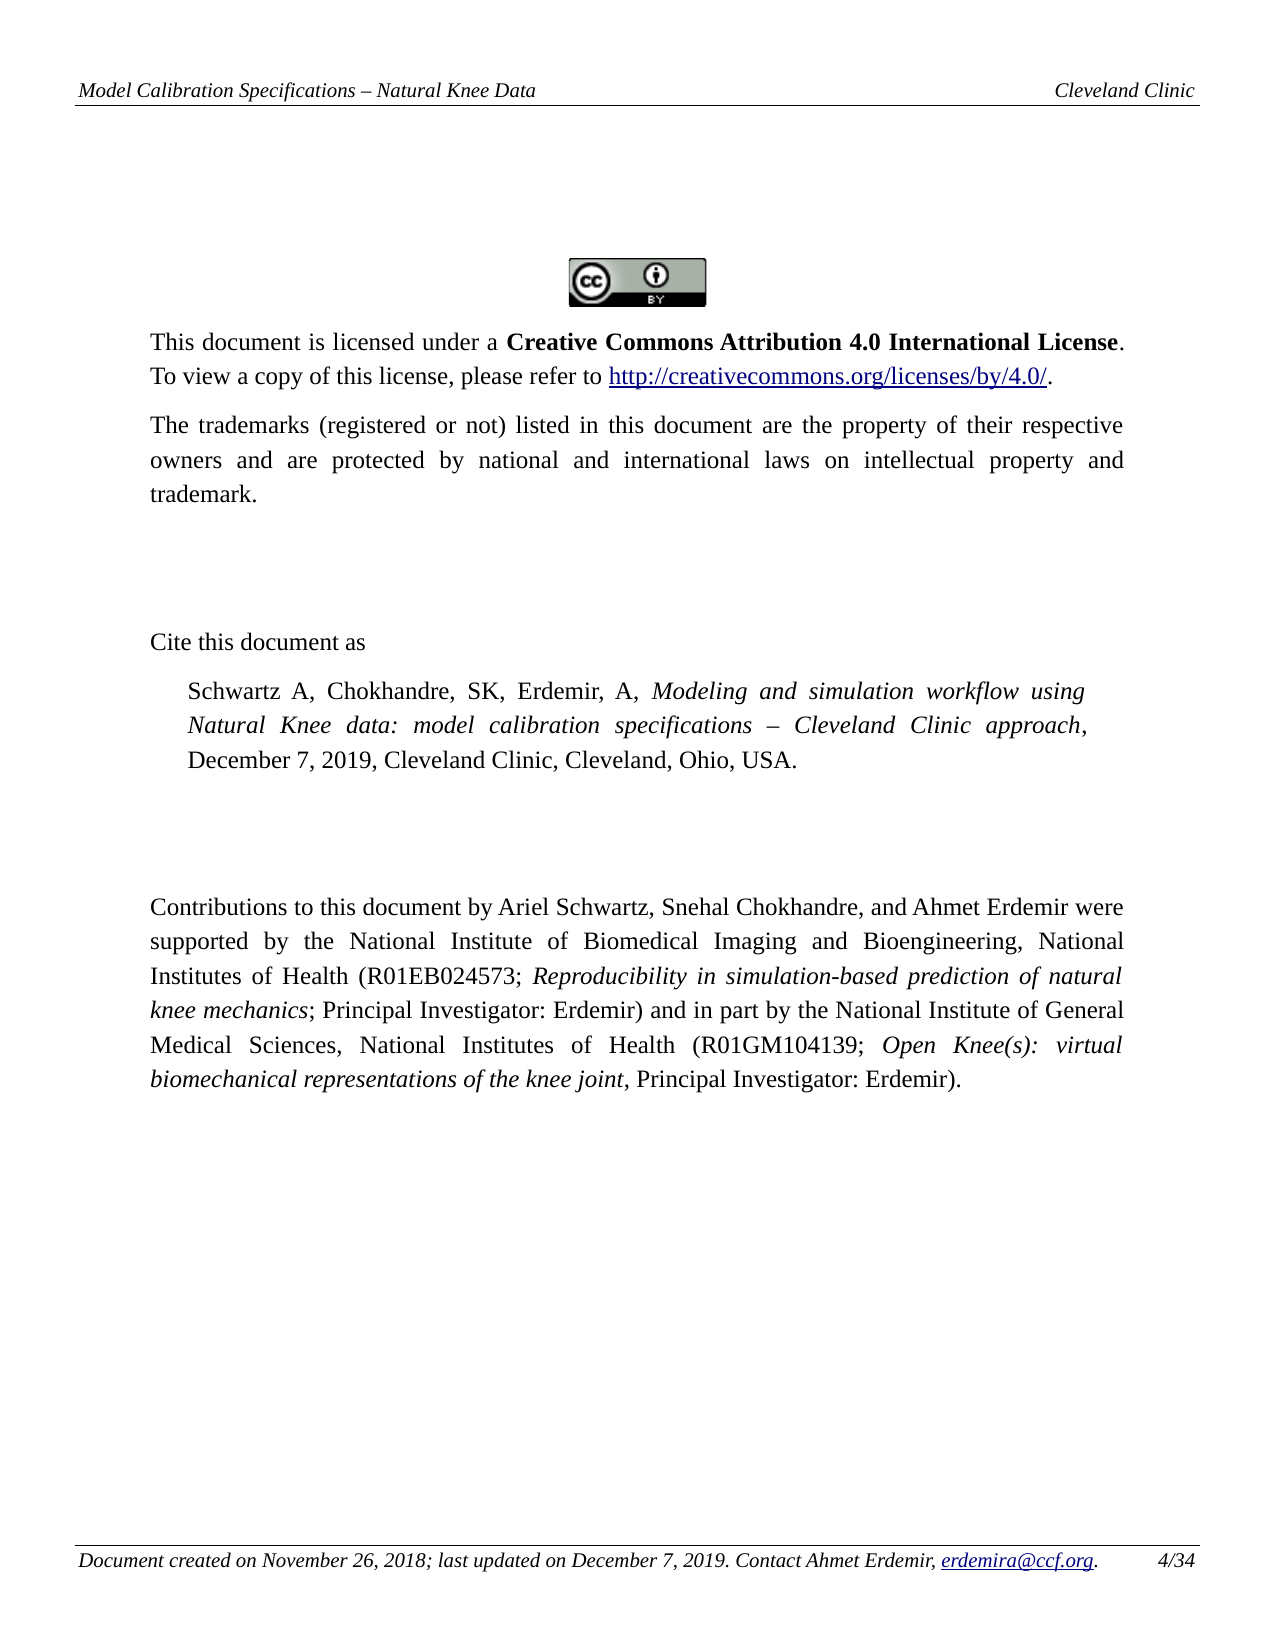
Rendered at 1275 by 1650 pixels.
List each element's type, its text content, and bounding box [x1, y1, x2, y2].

text Schwartz A, Chokhandre, SK, Erdemir, A, Modeling and simulation workflow using Natural Knee data: model calibration specifications – Cleveland Clinic approach, December 7, 2019, Cleveland Clinic, Cleveland, Ohio, USA. [187, 676, 1087, 773]
text Contributions to this document by Ariel Schwartz, Snehal Chokhandre, and Ahmet Erdemir were supported by the National Institute of Biomedical Imaging and Bioengineering, National Institutes of Health (R01EB024573; Reproducibility in simulation-based prediction of natural knee mechanics; Principal Investigator: Erdemir) and in part by the National Institute of General Medical Sciences, National Institutes of Health (R01GM104139; Open Knee(s): virtual biomechanical representations of the knee joint, Principal Investigator: Erdemir). [150, 892, 1125, 1093]
picture [568, 258, 707, 307]
text This document is licensed under a Creative Commons Attribution 4.0 International License. To view a copy of this license, please refer to http://creativecommons.org/licenses/by/4.0/. [150, 327, 1125, 390]
text Cite this document as [150, 627, 1125, 655]
text The trademarks (registered or not) listed in this document are the property of their respective owners and are protected by national and international laws on intellectual property and trademark. [150, 411, 1125, 508]
